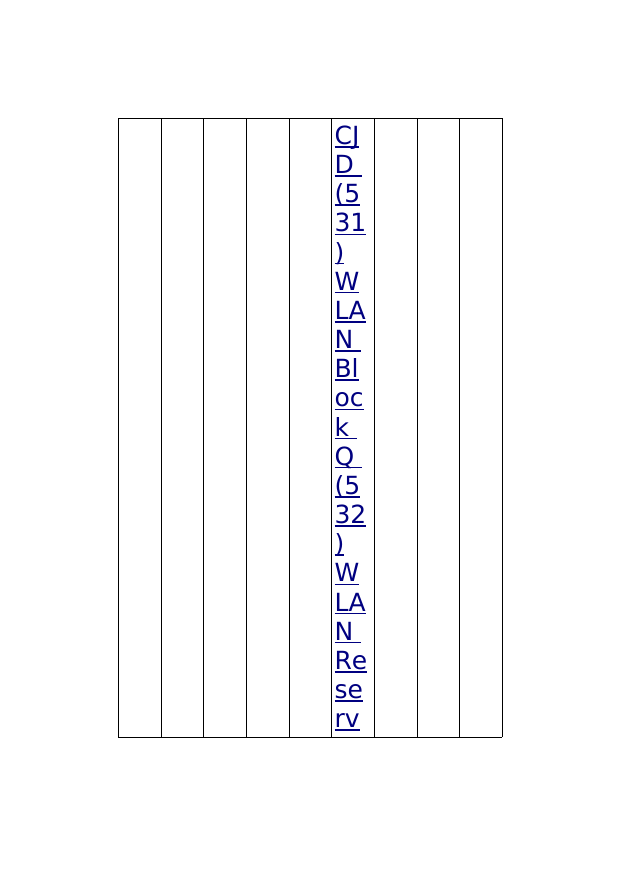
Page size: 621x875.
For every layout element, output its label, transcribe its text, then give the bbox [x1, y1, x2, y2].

table_cell [418, 119, 459, 737]
table_cell [460, 119, 502, 737]
table_cell [290, 119, 331, 737]
table_cell [119, 119, 161, 737]
table_cell [247, 119, 289, 737]
table_cell [162, 119, 203, 737]
table_cell [204, 119, 246, 737]
table_cell CJD (531) WLAN Block Q (532) WLAN Reserv [332, 119, 374, 737]
table_cell [375, 119, 417, 737]
